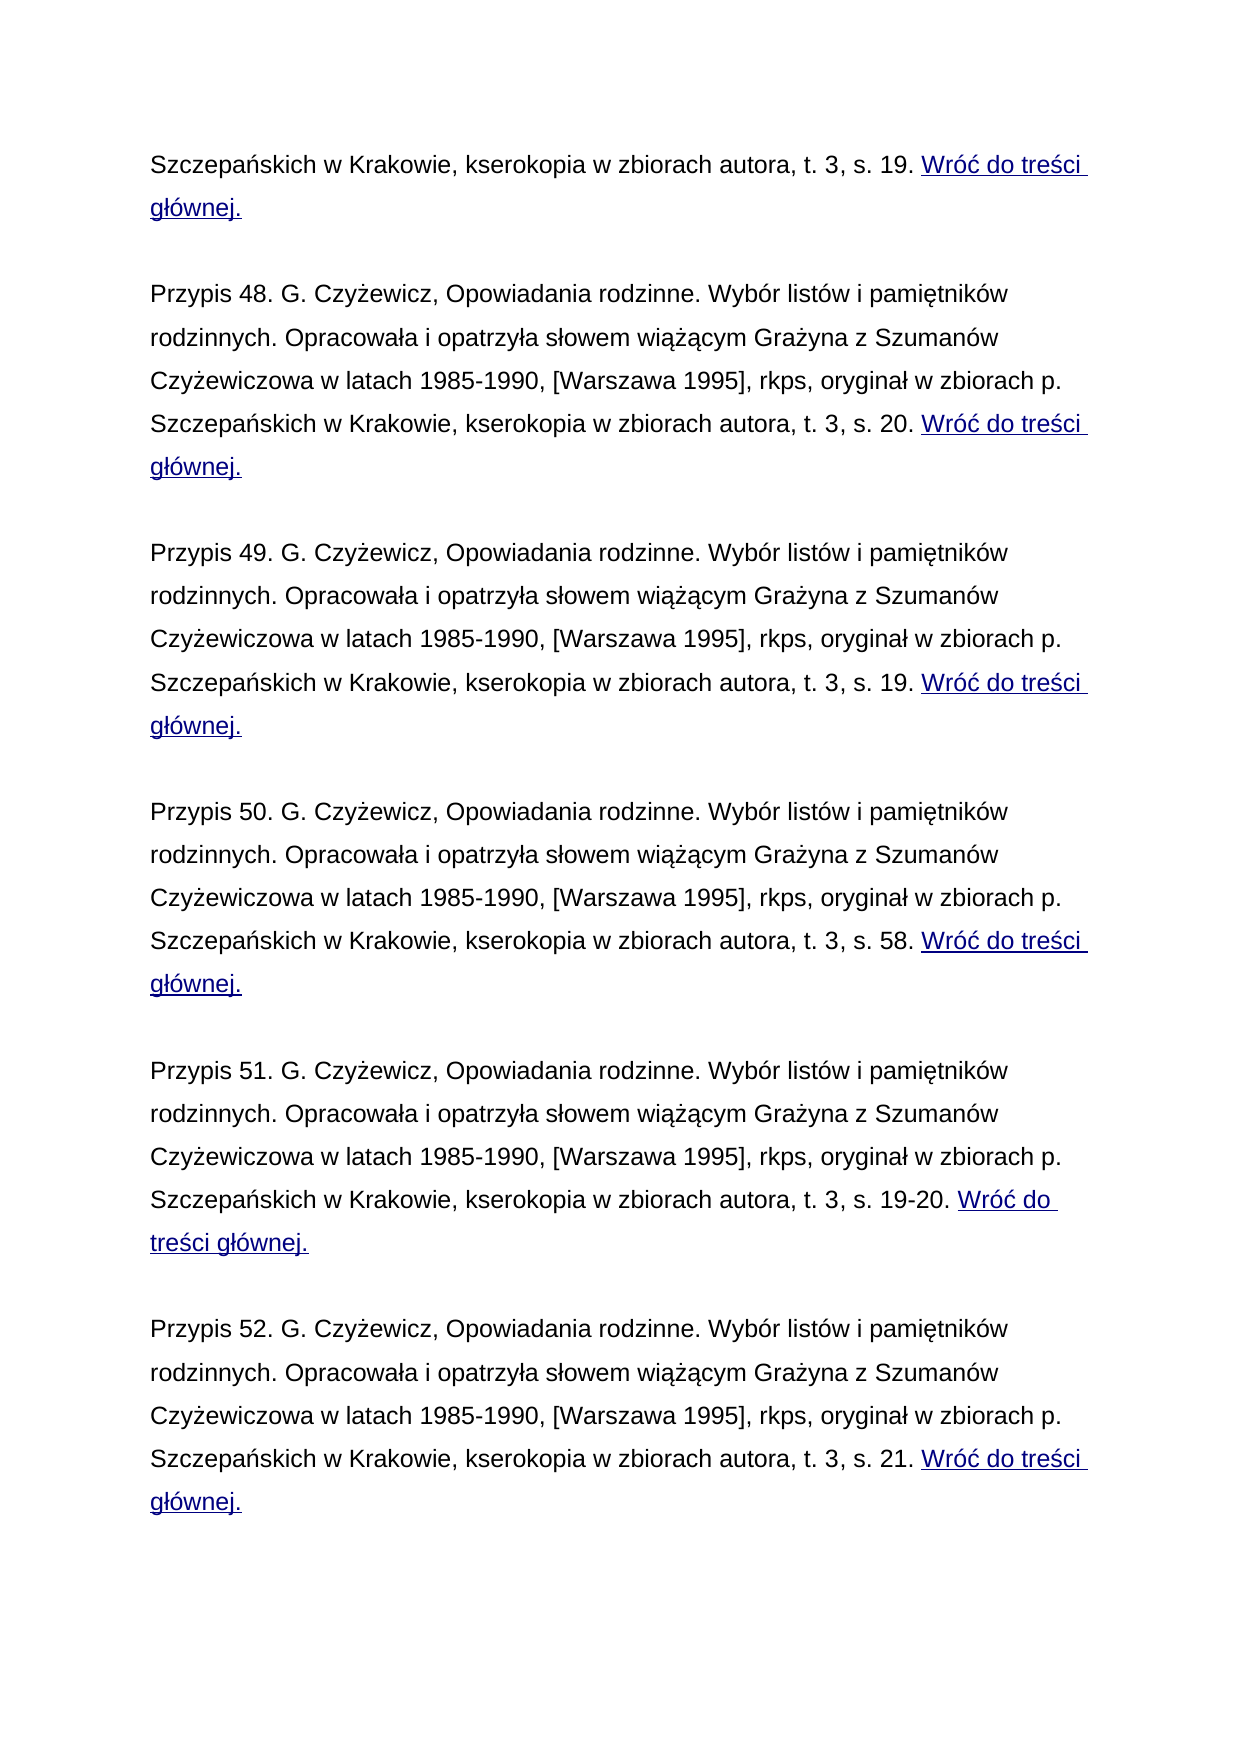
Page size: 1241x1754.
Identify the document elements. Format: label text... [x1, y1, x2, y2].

text Przypis 48. G. Czyżewicz, Opowiadania rodzinne. Wybór listów i pamiętników rodzinnych. Opracowała i opatrzyła słowem wiążącym Grażyna z Szumanów Czyżewiczowa w latach 1985-1990, [Warszawa 1995], rkps, oryginał w zbiorach p. Szczepańskich w Krakowie, kserokopia w zbiorach autora, t. 3, s. 20. Wróć do treści głównej. [150, 279, 1090, 481]
text Przypis 51. G. Czyżewicz, Opowiadania rodzinne. Wybór listów i pamiętników rodzinnych. Opracowała i opatrzyła słowem wiążącym Grażyna z Szumanów Czyżewiczowa w latach 1985-1990, [Warszawa 1995], rkps, oryginał w zbiorach p. Szczepańskich w Krakowie, kserokopia w zbiorach autora, t. 3, s. 19-20. Wróć do treści głównej. [150, 1056, 1090, 1257]
text Przypis 49. G. Czyżewicz, Opowiadania rodzinne. Wybór listów i pamiętników rodzinnych. Opracowała i opatrzyła słowem wiążącym Grażyna z Szumanów Czyżewiczowa w latach 1985-1990, [Warszawa 1995], rkps, oryginał w zbiorach p. Szczepańskich w Krakowie, kserokopia w zbiorach autora, t. 3, s. 19. Wróć do treści głównej. [150, 538, 1090, 739]
text Przypis 52. G. Czyżewicz, Opowiadania rodzinne. Wybór listów i pamiętników rodzinnych. Opracowała i opatrzyła słowem wiążącym Grażyna z Szumanów Czyżewiczowa w latach 1985-1990, [Warszawa 1995], rkps, oryginał w zbiorach p. Szczepańskich w Krakowie, kserokopia w zbiorach autora, t. 3, s. 21. Wróć do treści głównej. [150, 1314, 1090, 1516]
text Przypis 50. G. Czyżewicz, Opowiadania rodzinne. Wybór listów i pamiętników rodzinnych. Opracowała i opatrzyła słowem wiążącym Grażyna z Szumanów Czyżewiczowa w latach 1985-1990, [Warszawa 1995], rkps, oryginał w zbiorach p. Szczepańskich w Krakowie, kserokopia w zbiorach autora, t. 3, s. 58. Wróć do treści głównej. [150, 797, 1090, 998]
text Szczepańskich w Krakowie, kserokopia w zbiorach autora, t. 3, s. 19. Wróć do treści głównej. [150, 150, 1090, 222]
